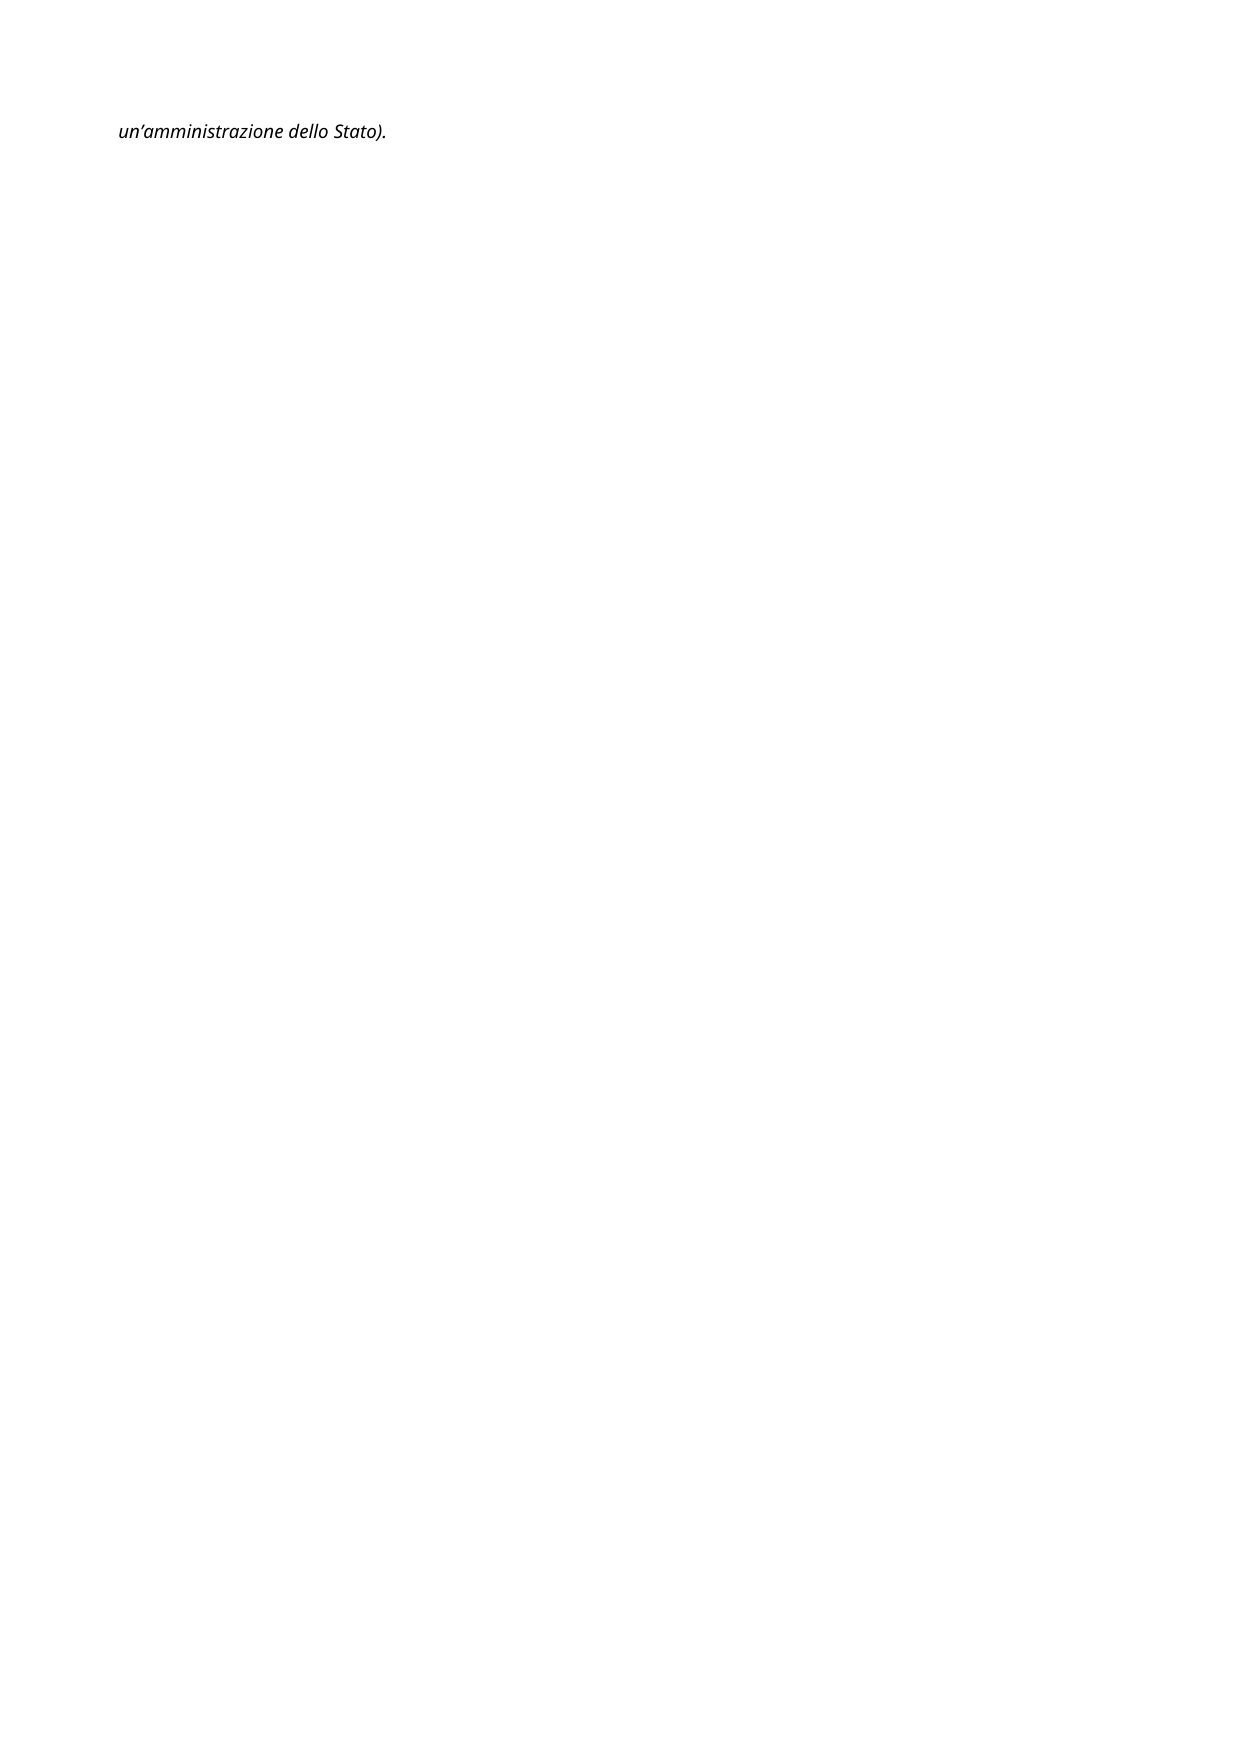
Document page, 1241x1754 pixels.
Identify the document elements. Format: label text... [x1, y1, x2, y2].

text un’amministrazione dello Stato). [118, 118, 1122, 144]
